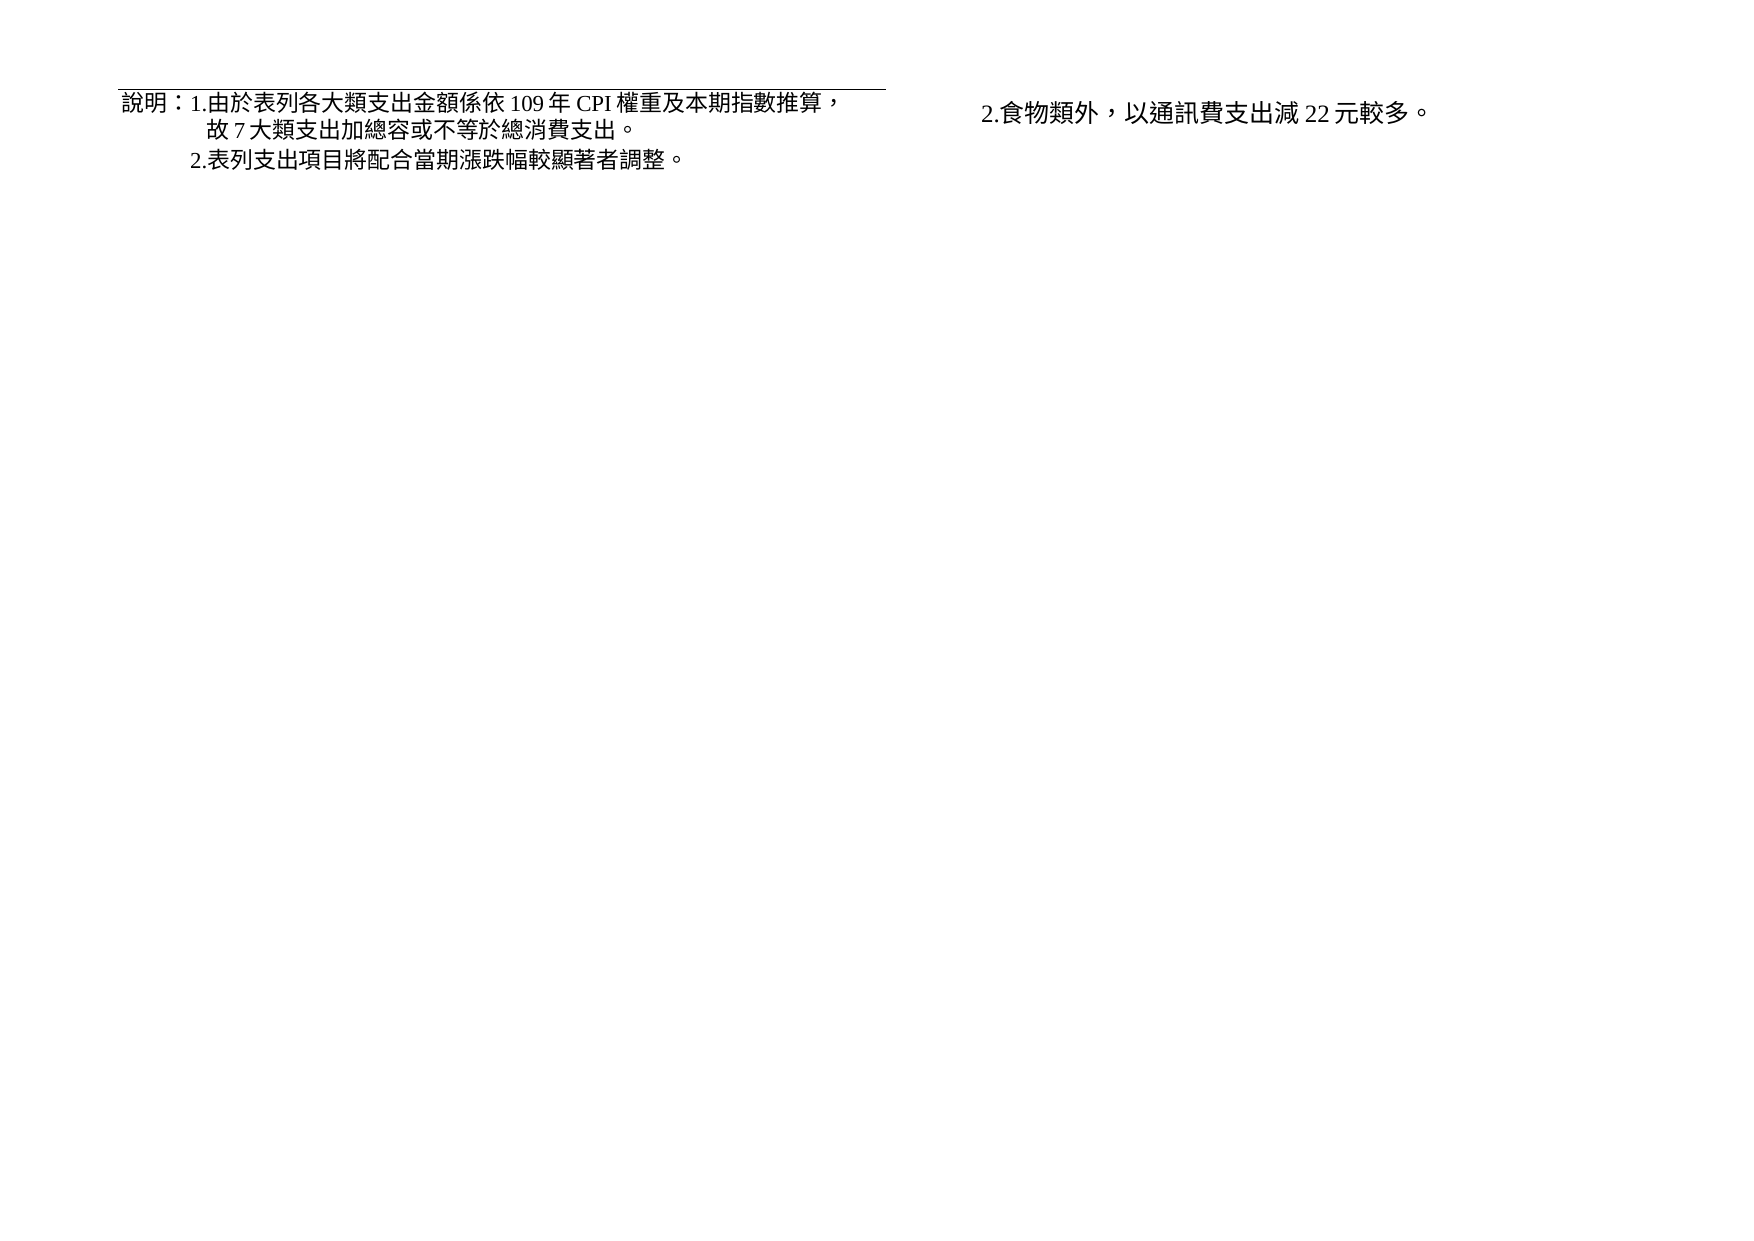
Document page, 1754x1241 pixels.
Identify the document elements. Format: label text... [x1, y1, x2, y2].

table_cell [886, 89, 915, 178]
table_header 2.食物類外，以通訊費支出減22元較多。 [915, 89, 1654, 178]
table_cell 說明：1.由於表列各大類支出金額係依109年CPI權重及本期指數推算，故7大類支出加總容或不等於總消費支出。 2.表列支出項目將配合當期漲跌幅較顯著者調整。 [118, 90, 886, 178]
